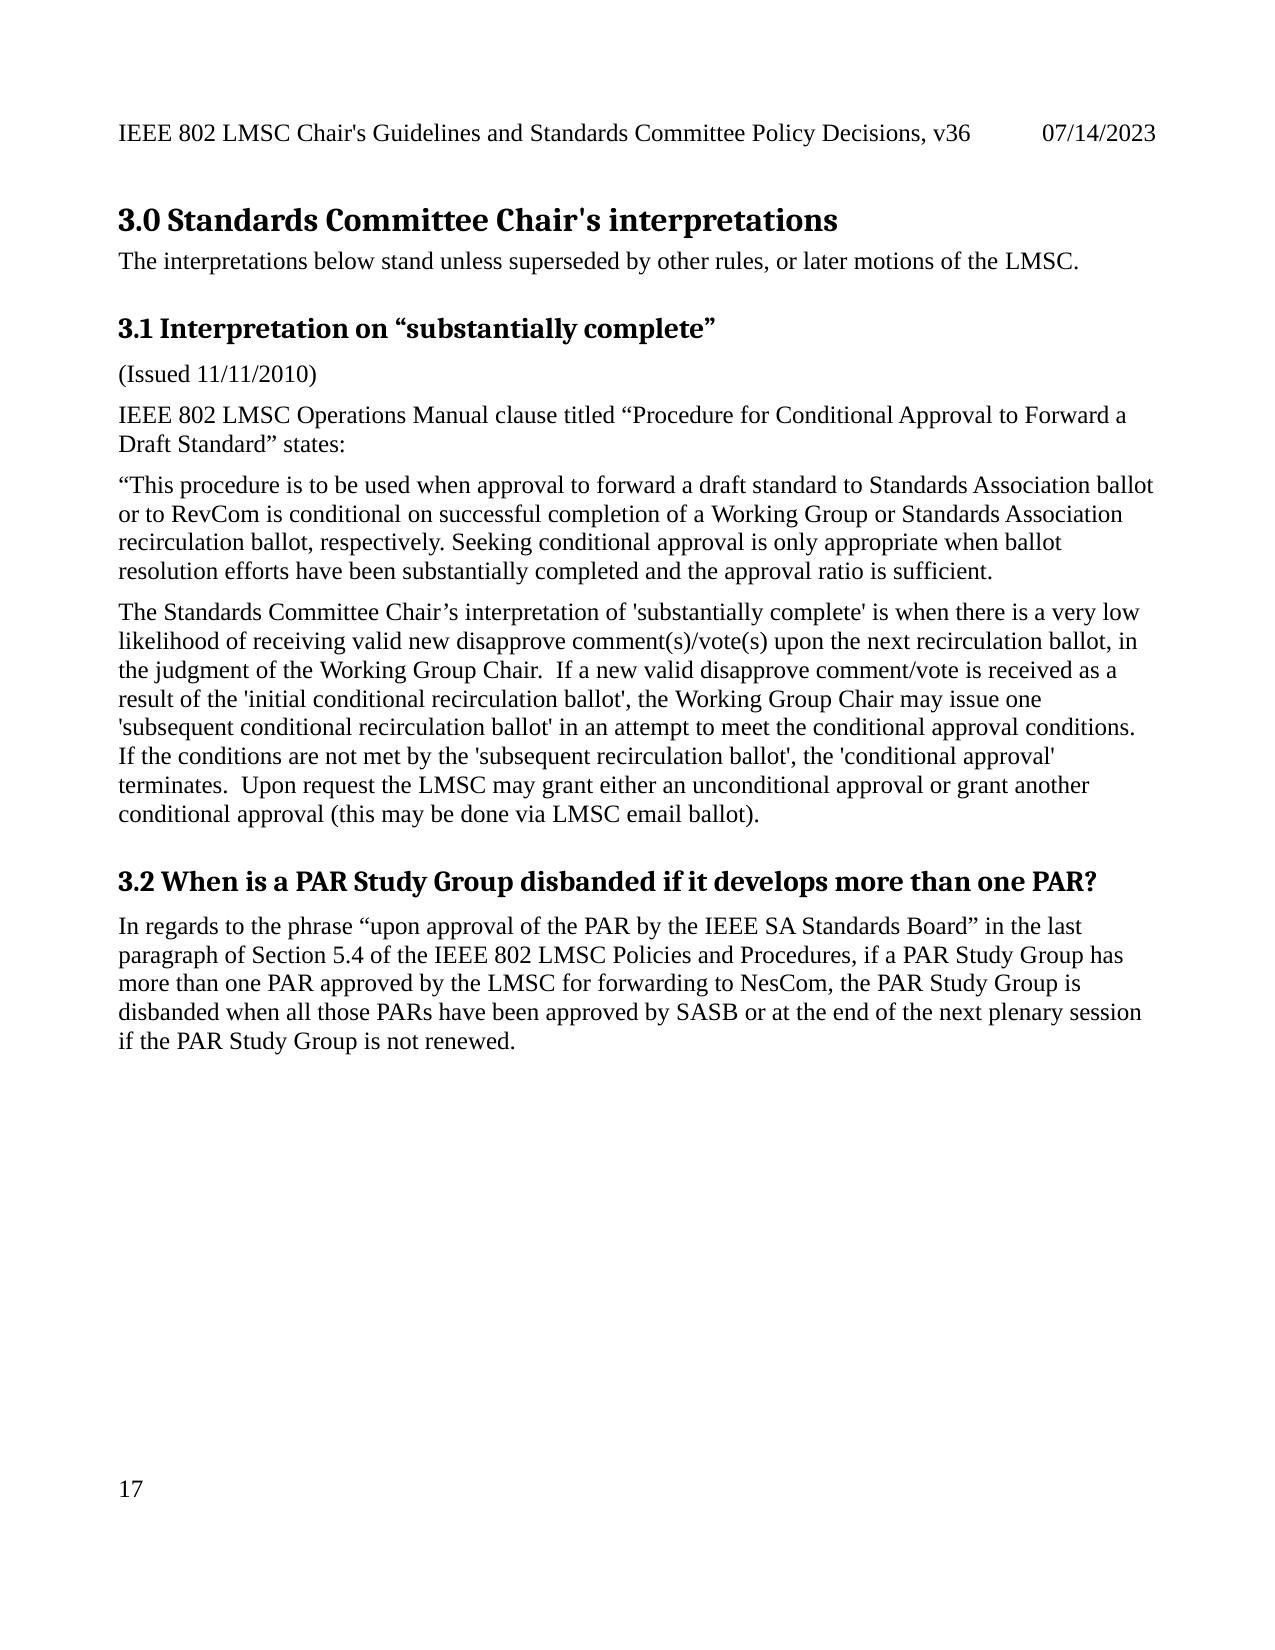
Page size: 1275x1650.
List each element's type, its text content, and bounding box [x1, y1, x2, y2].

text IEEE 802 LMSC Operations Manual clause titled “Procedure for Conditional Approval to Forward a Draft Standard” states: [118, 400, 1157, 457]
text The Standards Committee Chair’s interpretation of 'substantially complete' is when there is a very low likelihood of receiving valid new disapprove comment(s)/vote(s) upon the next recirculation ballot, in the judgment of the Working Group Chair. If a new valid disapprove comment/vote is received as a result of the 'initial conditional recirculation ballot', the Working Group Chair may issue one 'subsequent conditional recirculation ballot' in an attempt to meet the conditional approval conditions. If the conditions are not met by the 'subsequent recirculation ballot', the 'conditional approval' terminates. Upon request the LMSC may grant either an unconditional approval or grant another conditional approval (this may be done via LMSC email ballot). [118, 597, 1157, 827]
subtitle Standards Committee Chair's interpretations [118, 202, 1157, 240]
text “This procedure is to be used when approval to forward a draft standard to Standards Association ballot or to RevCom is conditional on successful completion of a Working Group or Standards Association recirculation ballot, respectively. Seeking conditional approval is only appropriate when ballot resolution efforts have been substantially completed and the approval ratio is sufficient. [118, 470, 1157, 585]
text (Issued 11/11/2010) [118, 359, 1157, 387]
subtitle When is a PAR Study Group disbanded if it develops more than one PAR? [118, 865, 1157, 898]
subtitle Interpretation on “substantially complete” [118, 313, 1157, 346]
text In regards to the phrase “upon approval of the PAR by the IEEE SA Standards Board” in the last paragraph of Section 5.4 of the IEEE 802 LMSC Policies and Procedures, if a PAR Study Group has more than one PAR approved by the LMSC for forwarding to NesCom, the PAR Study Group is disbanded when all those PARs have been approved by SASB or at the end of the next plenary session if the PAR Study Group is not renewed. [118, 911, 1157, 1055]
text The interpretations below stand unless superseded by other rules, or later motions of the LMSC. [118, 246, 1157, 275]
